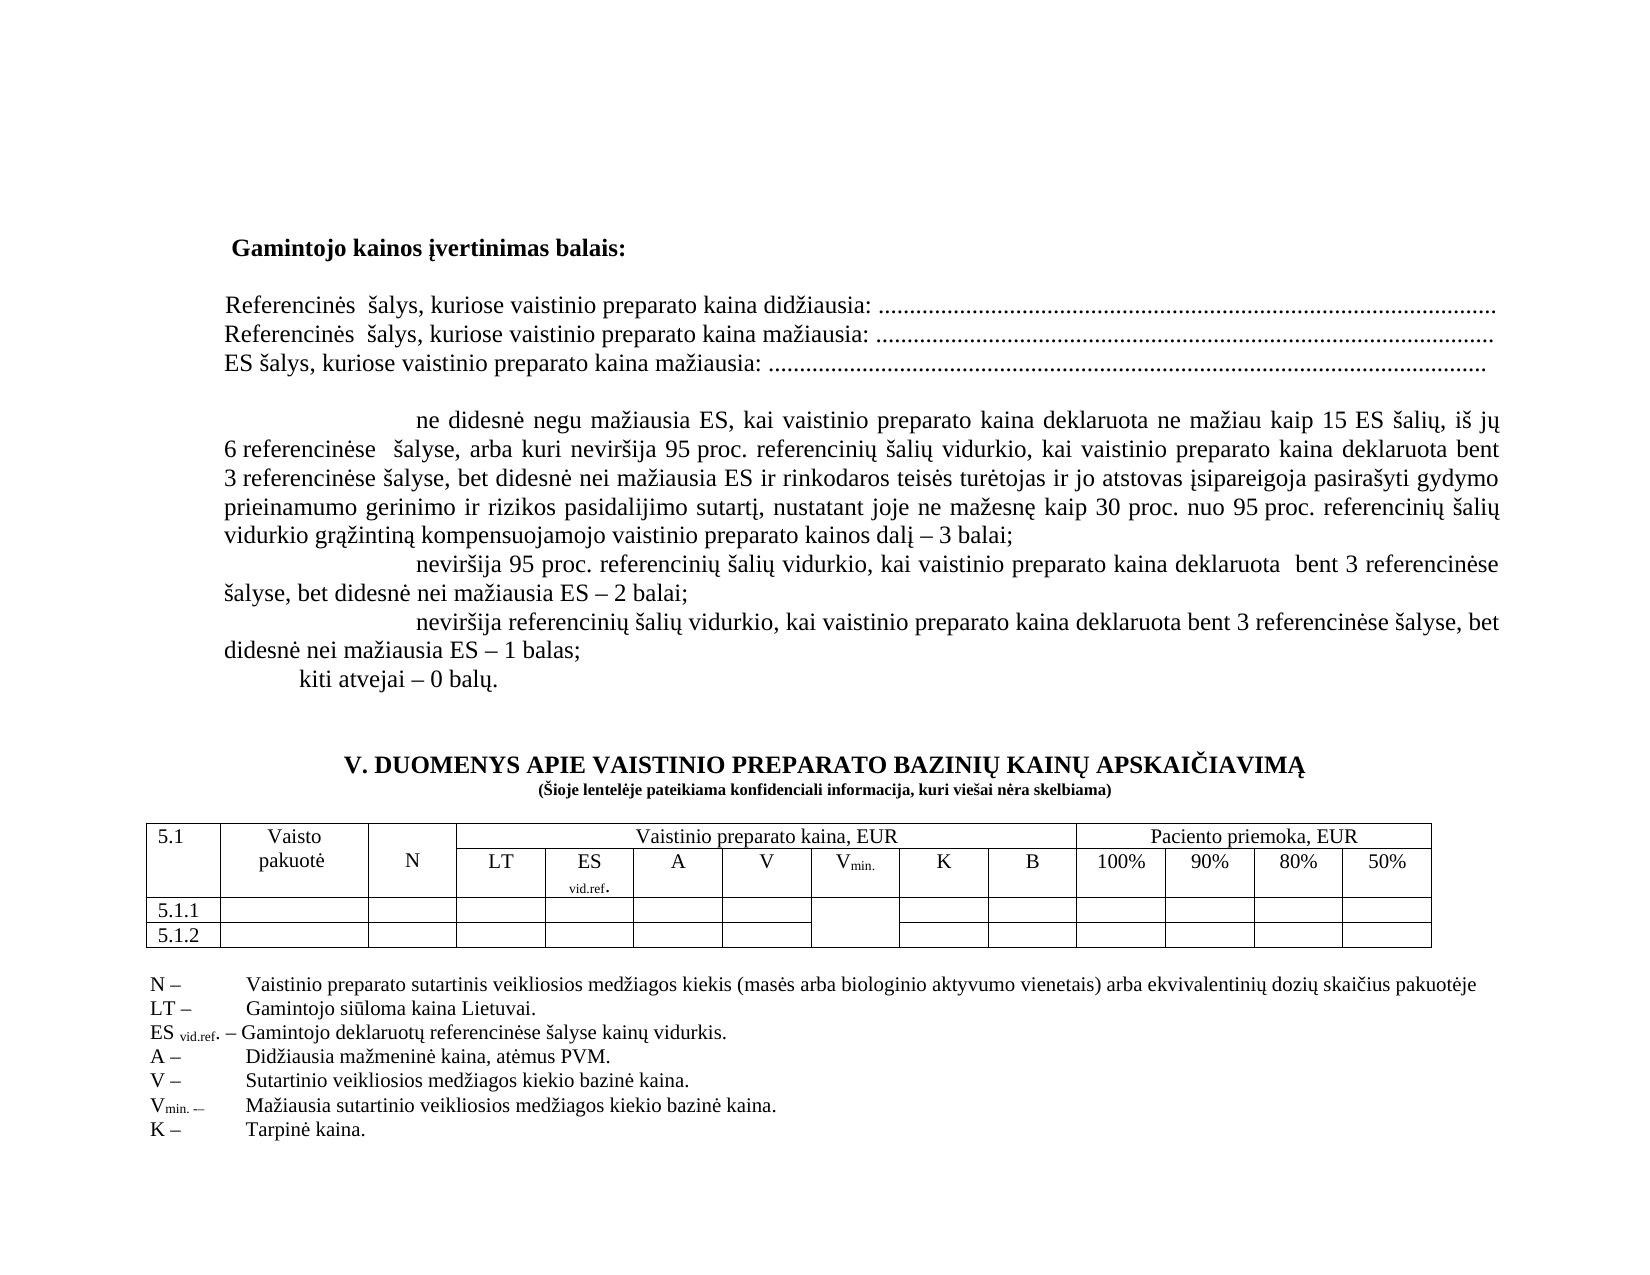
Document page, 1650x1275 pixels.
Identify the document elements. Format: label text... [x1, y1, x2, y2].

text (Šioje lentelėje pateikiama konfidenciali informacija, kuri viešai nėra skelbiama) [150, 779, 1500, 798]
table_cell LT [457, 849, 545, 897]
table_cell Vmin. [812, 849, 899, 897]
table_cell [221, 923, 368, 947]
table_cell [1255, 923, 1342, 947]
table_cell V [723, 849, 811, 897]
table_cell [369, 898, 456, 922]
table_header Vaisto pakuotė [221, 824, 368, 897]
table_header N [369, 824, 456, 897]
table_header Vaistinio preparato kaina, EUR [457, 824, 1076, 848]
table_cell A [634, 849, 722, 897]
text N – Vaistinio preparato sutartinis veikliosios medžiagos kiekis (masės arba biologinio aktyvumo vienetais) arba ekvivalentinių dozių skaičius pakuotėje [150, 972, 1500, 996]
table_cell [1077, 898, 1165, 922]
table_cell [634, 923, 722, 947]
text neviršija referencinių šalių vidurkio, kai vaistinio preparato kaina deklaruota bent 3 referencinėse šalyse, bet didesnė nei mažiausia ES – 1 balas; [224, 607, 1500, 664]
table_cell [634, 898, 722, 922]
text V. DUOMENYS APIE VAISTINIO PREPARATO BAZINIŲ KAINŲ APSKAIČIAVIMĄ [150, 751, 1500, 779]
table_cell [546, 898, 633, 922]
table_cell [546, 923, 633, 947]
table_cell [221, 898, 368, 922]
table_cell [723, 898, 811, 922]
text Referencinės šalys, kuriose vaistinio preparato kaina didžiausia: ................................................................................................... [150, 291, 1500, 319]
text Referencinės šalys, kuriose vaistinio preparato kaina mažiausia: ................................................................................................... [150, 319, 1500, 348]
table_cell [1077, 923, 1165, 947]
table_cell [1166, 898, 1254, 922]
table_cell 5.1.2 [147, 923, 220, 947]
table_cell 100% [1077, 849, 1165, 897]
table_cell K [900, 849, 988, 897]
text K – Tarpinė kaina. [150, 1117, 1500, 1141]
table_cell 90% [1166, 849, 1254, 897]
table_cell [900, 923, 988, 947]
text V – Sutartinio veikliosios medžiagos kiekio bazinė kaina. [150, 1068, 1500, 1092]
table_header 5.1 [147, 824, 220, 897]
text ne didesnė negu mažiausia ES, kai vaistinio preparato kaina deklaruota ne mažiau kaip 15 ES šalių, iš jų 6 referencinėse šalyse, arba kuri neviršija 95 proc. referencinių šalių vidurkio, kai vaistinio preparato kaina deklaruota bent 3 referencinėse šalyse, bet didesnė nei mažiausia ES ir rinkodaros teisės turėtojas ir jo atstovas įsipareigoja pasirašyti gydymo prieinamumo gerinimo ir rizikos pasidalijimo sutartį, nustatant joje ne mažesnę kaip 30 proc. nuo 95 proc. referencinių šalių vidurkio grąžintiną kompensuojamojo vaistinio preparato kainos dalį – 3 balai; [224, 406, 1500, 549]
table_cell [989, 923, 1076, 947]
text LT – Gamintojo siūloma kaina Lietuvai. [150, 996, 1500, 1020]
table_cell [900, 898, 988, 922]
table_cell [457, 923, 545, 947]
table_cell 80% [1255, 849, 1342, 897]
table_cell ES vid.ref. [546, 849, 633, 897]
table_cell [1343, 898, 1431, 922]
table_cell 50% [1343, 849, 1431, 897]
table_cell [369, 923, 456, 947]
table_cell [989, 898, 1076, 922]
table_cell 5.1.1 [147, 898, 220, 922]
table_cell [723, 923, 811, 947]
table_cell [457, 898, 545, 922]
text A – Didžiausia mažmeninė kaina, atėmus PVM. [150, 1044, 1500, 1068]
text Gamintojo kainos įvertinimas balais: [150, 233, 1500, 262]
text ES vid.ref. – Gamintojo deklaruotų referencinėse šalyse kainų vidurkis. [150, 1020, 1500, 1044]
text ES šalys, kuriose vaistinio preparato kaina mažiausia: ................................................................................................................... [150, 348, 1500, 377]
table_cell [812, 898, 899, 947]
table_cell [1166, 923, 1254, 947]
table_header Paciento priemoka, EUR [1077, 824, 1431, 848]
text kiti atvejai – 0 balų. [224, 664, 1500, 693]
table_cell [1343, 923, 1431, 947]
text Vmin. -– Mažiausia sutartinio veikliosios medžiagos kiekio bazinė kaina. [150, 1092, 1500, 1117]
table_cell B [989, 849, 1076, 897]
table_cell [1255, 898, 1342, 922]
text neviršija 95 proc. referencinių šalių vidurkio, kai vaistinio preparato kaina deklaruota bent 3 referencinėse šalyse, bet didesnė nei mažiausia ES – 2 balai; [224, 549, 1500, 607]
